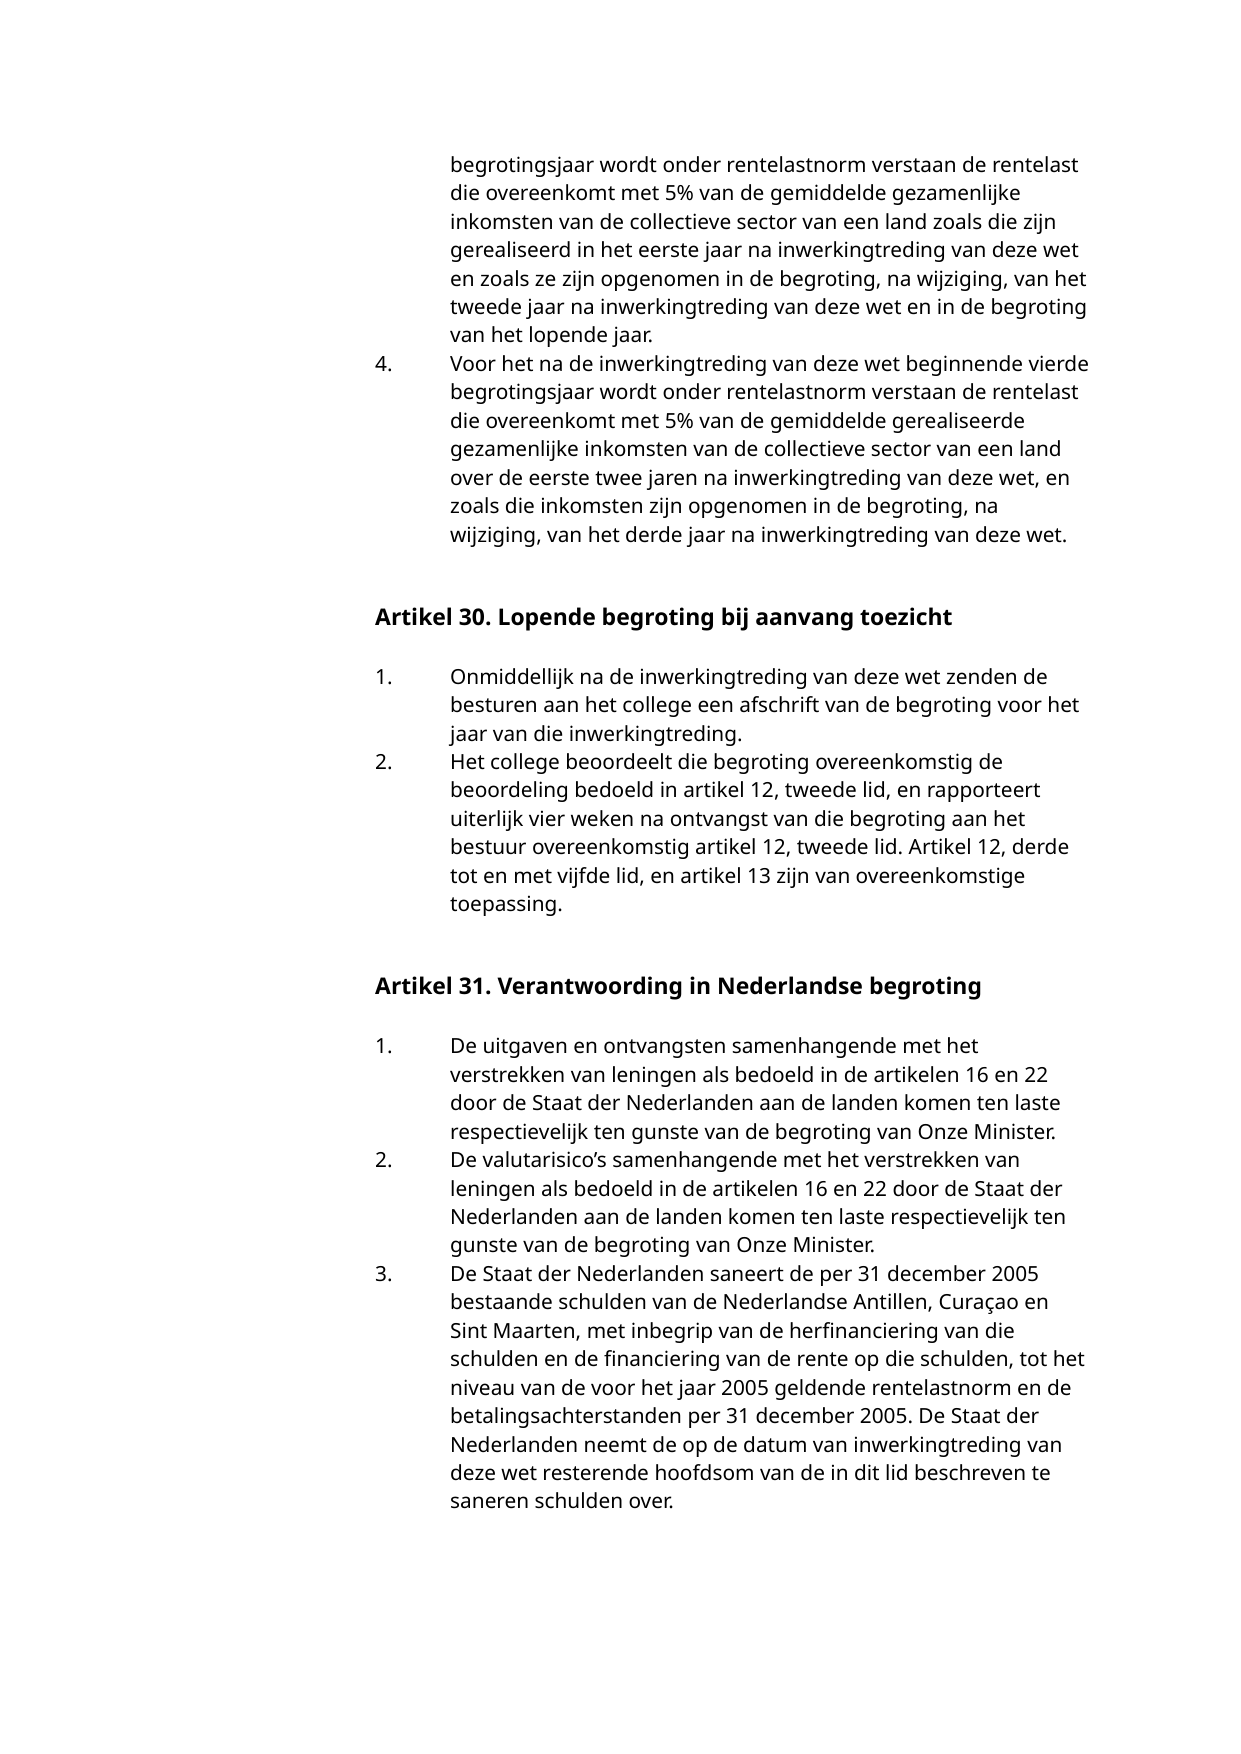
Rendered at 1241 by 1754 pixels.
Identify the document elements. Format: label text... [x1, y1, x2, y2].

list Voor het na de inwerkingtreding van deze wet beginnende vierde begrotingsjaar wordt onder rentelastnorm verstaan de rentelast die overeenkomt met 5% van de gemiddelde gerealiseerde gezamenlijke inkomsten van de collectieve sector van een land over de eerste twee jaren na inwerkingtreding van deze wet, en zoals die inkomsten zijn opgenomen in de begroting, na wijziging, van het derde jaar na inwerkingtreding van deze wet. [375, 349, 1090, 548]
subtitle Artikel 30. Lopende begroting bij aanvang toezicht [375, 601, 1090, 632]
list De valutarisico’s samenhangende met het verstrekken van leningen als bedoeld in de artikelen 16 en 22 door de Staat der Nederlanden aan de landen komen ten laste respectievelijk ten gunste van de begroting van Onze Minister. [375, 1145, 1090, 1259]
list Het college beoordeelt die begroting overeenkomstig de beoordeling bedoeld in artikel 12, tweede lid, en rapporteert uiterlijk vier weken na ontvangst van die begroting aan het bestuur overeenkomstig artikel 12, tweede lid. Artikel 12, derde tot en met vijfde lid, en artikel 13 zijn van overeenkomstige toepassing. [375, 747, 1090, 918]
list Onmiddellijk na de inwerkingtreding van deze wet zenden de besturen aan het college een afschrift van de begroting voor het jaar van die inwerkingtreding. [375, 662, 1090, 747]
list begrotingsjaar wordt onder rentelastnorm verstaan de rentelast die overeenkomt met 5% van de gemiddelde gezamenlijke inkomsten van de collectieve sector van een land zoals die zijn gerealiseerd in het eerste jaar na inwerkingtreding van deze wet en zoals ze zijn opgenomen in de begroting, na wijziging, van het tweede jaar na inwerkingtreding van deze wet en in de begroting van het lopende jaar. [375, 150, 1090, 349]
list De Staat der Nederlanden saneert de per 31 december 2005 bestaande schulden van de Nederlandse Antillen, Curaçao en Sint Maarten, met inbegrip van de herfinanciering van die schulden en de financiering van de rente op die schulden, tot het niveau van de voor het jaar 2005 geldende rentelastnorm en de betalingsachterstanden per 31 december 2005. De Staat der Nederlanden neemt de op de datum van inwerkingtreding van deze wet resterende hoofdsom van de in dit lid beschreven te saneren schulden over. [375, 1259, 1090, 1515]
list De uitgaven en ontvangsten samenhangende met het verstrekken van leningen als bedoeld in de artikelen 16 en 22 door de Staat der Nederlanden aan de landen komen ten laste respectievelijk ten gunste van de begroting van Onze Minister. [375, 1032, 1090, 1145]
subtitle Artikel 31. Verantwoording in Nederlandse begroting [375, 970, 1090, 1002]
